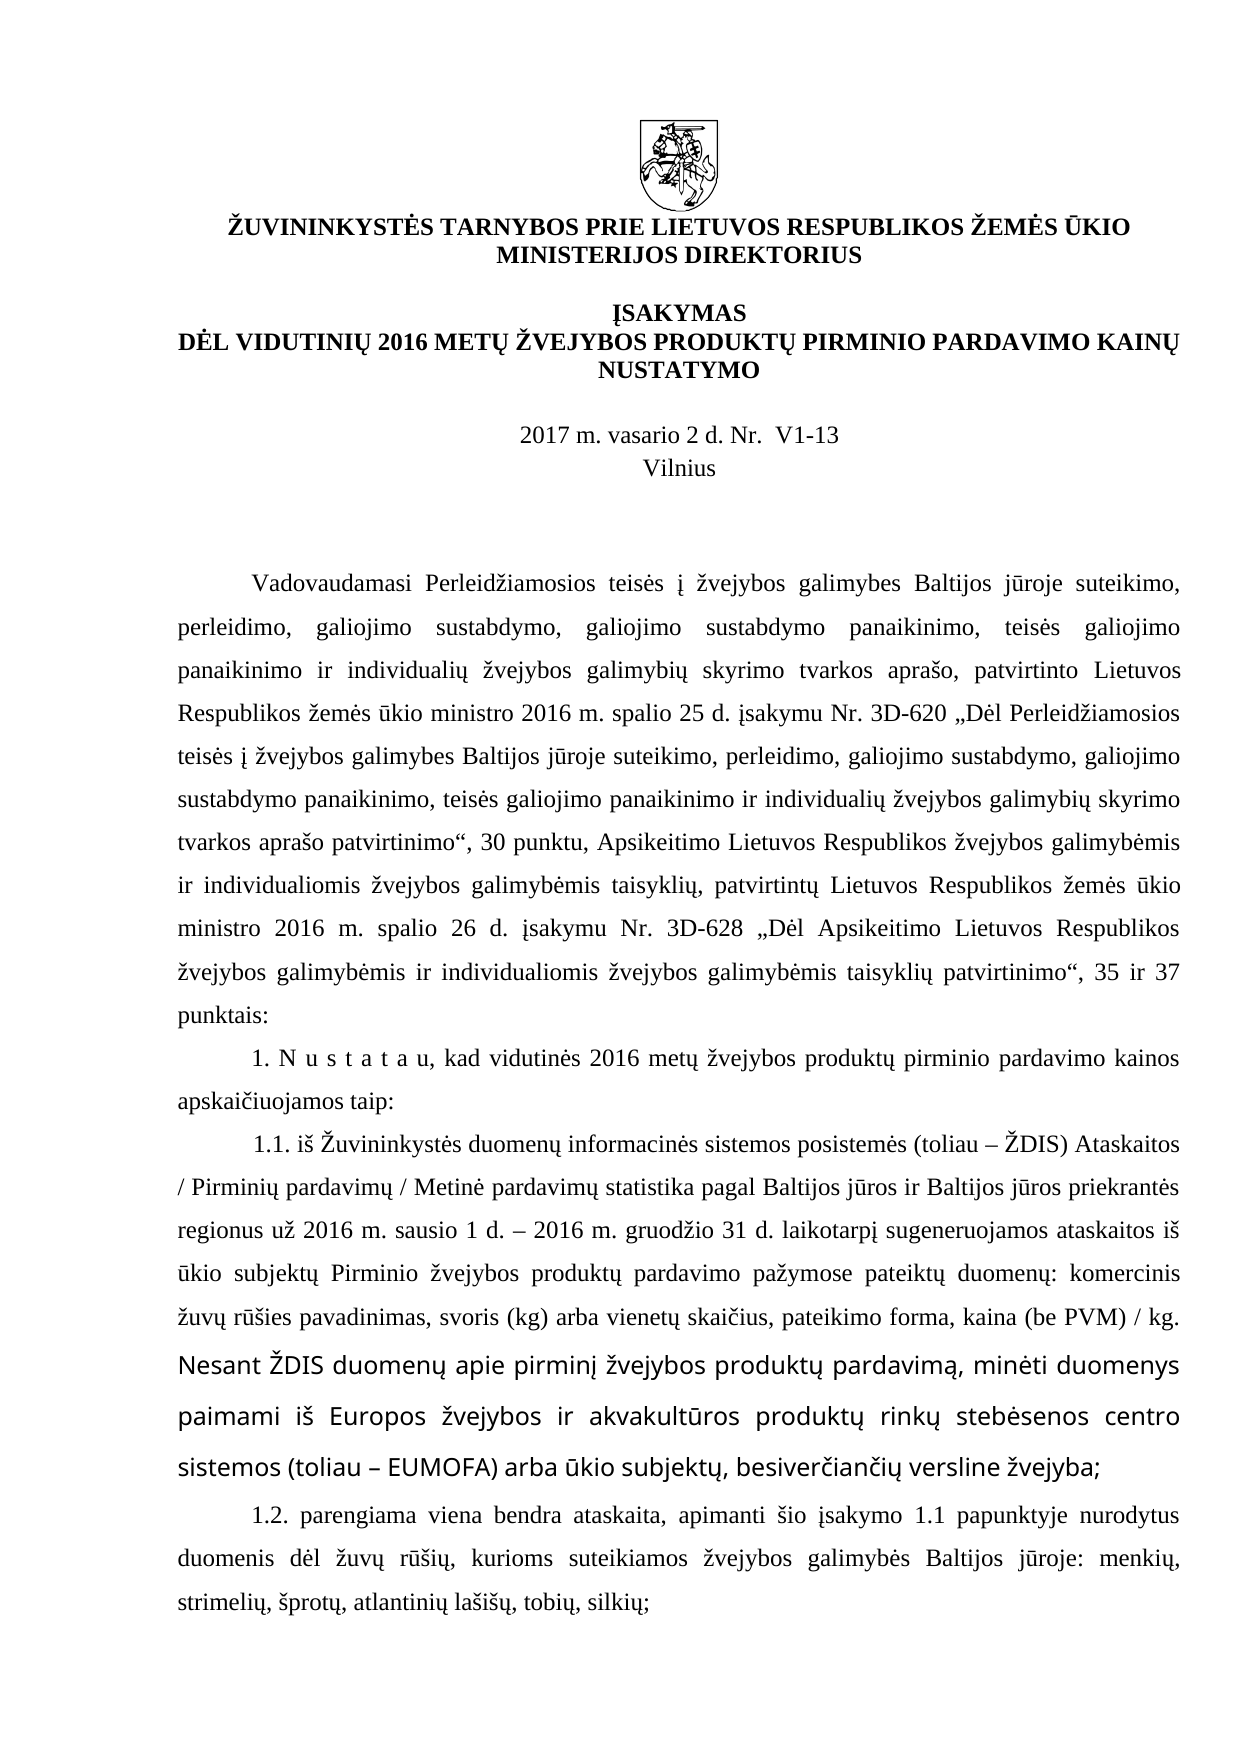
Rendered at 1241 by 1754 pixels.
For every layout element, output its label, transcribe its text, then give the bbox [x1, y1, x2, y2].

text DĖL vidutinių 2016 metų žvejybos produktų pirminio pardavimo kainų nustatymo [177, 327, 1181, 384]
text ĮSAKYMAS [177, 298, 1181, 327]
text 1.2. parengiama viena bendra ataskaita, apimanti šio įsakymo 1.1 papunktyje nurodytus duomenis dėl žuvų rūšių, kurioms suteikiamos žvejybos galimybės Baltijos jūroje: menkių, strimelių, šprotų, atlantinių lašišų, tobių, silkių; [177, 1500, 1181, 1615]
text 1.1. iš Žuvininkystės duomenų informacinės sistemos posistemės (toliau – ŽDIS) Ataskaitos / Pirminių pardavimų / Metinė pardavimų statistika pagal Baltijos jūros ir Baltijos jūros priekrantės regionus už 2016 m. sausio 1 d. – 2016 m. gruodžio 31 d. laikotarpį sugeneruojamos ataskaitos iš ūkio subjektų Pirminio žvejybos produktų pardavimo pažymose pateiktų duomenų: komercinis žuvų rūšies pavadinimas, svoris (kg) arba vienetų skaičius, pateikimo forma, kaina (be PVM) / kg. Nesant ŽDIS duomenų apie pirminį žvejybos produktų pardavimą, minėti duomenys paimami iš Europos žvejybos ir akvakultūros produktų rinkų stebėsenos centro sistemos (toliau – EUMOFA) arba ūkio subjektų, besiverčiančių versline žvejyba; [177, 1129, 1181, 1483]
text Vilnius [177, 453, 1181, 482]
text 1. N u s t a t a u, kad vidutinės 2016 metų žvejybos produktų pirminio pardavimo kainos apskaičiuojamos taip: [177, 1043, 1181, 1115]
text 2017 m. vasario 2 d. Nr. V1-13 [177, 420, 1181, 449]
text ŽUVININKYSTĖS TARNYBOS PRIE LIETUVOS RESPUBLIKOS ŽEMĖS ŪKIO MINISTERIJOS DIREKTORIUS [177, 212, 1181, 269]
text Vadovaudamasi Perleidžiamosios teisės į žvejybos galimybes Baltijos jūroje suteikimo, perleidimo, galiojimo sustabdymo, galiojimo sustabdymo panaikinimo, teisės galiojimo panaikinimo ir individualių žvejybos galimybių skyrimo tvarkos aprašo, patvirtinto Lietuvos Respublikos žemės ūkio ministro 2016 m. spalio 25 d. įsakymu Nr. 3D-620 „Dėl Perleidžiamosios teisės į žvejybos galimybes Baltijos jūroje suteikimo, perleidimo, galiojimo sustabdymo, galiojimo sustabdymo panaikinimo, teisės galiojimo panaikinimo ir individualių žvejybos galimybių skyrimo tvarkos aprašo patvirtinimo“, 30 punktu, Apsikeitimo Lietuvos Respublikos žvejybos galimybėmis ir individualiomis žvejybos galimybėmis taisyklių, patvirtintų Lietuvos Respublikos žemės ūkio ministro 2016 m. spalio 26 d. įsakymu Nr. 3D-628 „Dėl Apsikeitimo Lietuvos Respublikos žvejybos galimybėmis ir individualiomis žvejybos galimybėmis taisyklių patvirtinimo“, 35 ir 37 punktais: [177, 568, 1181, 1028]
